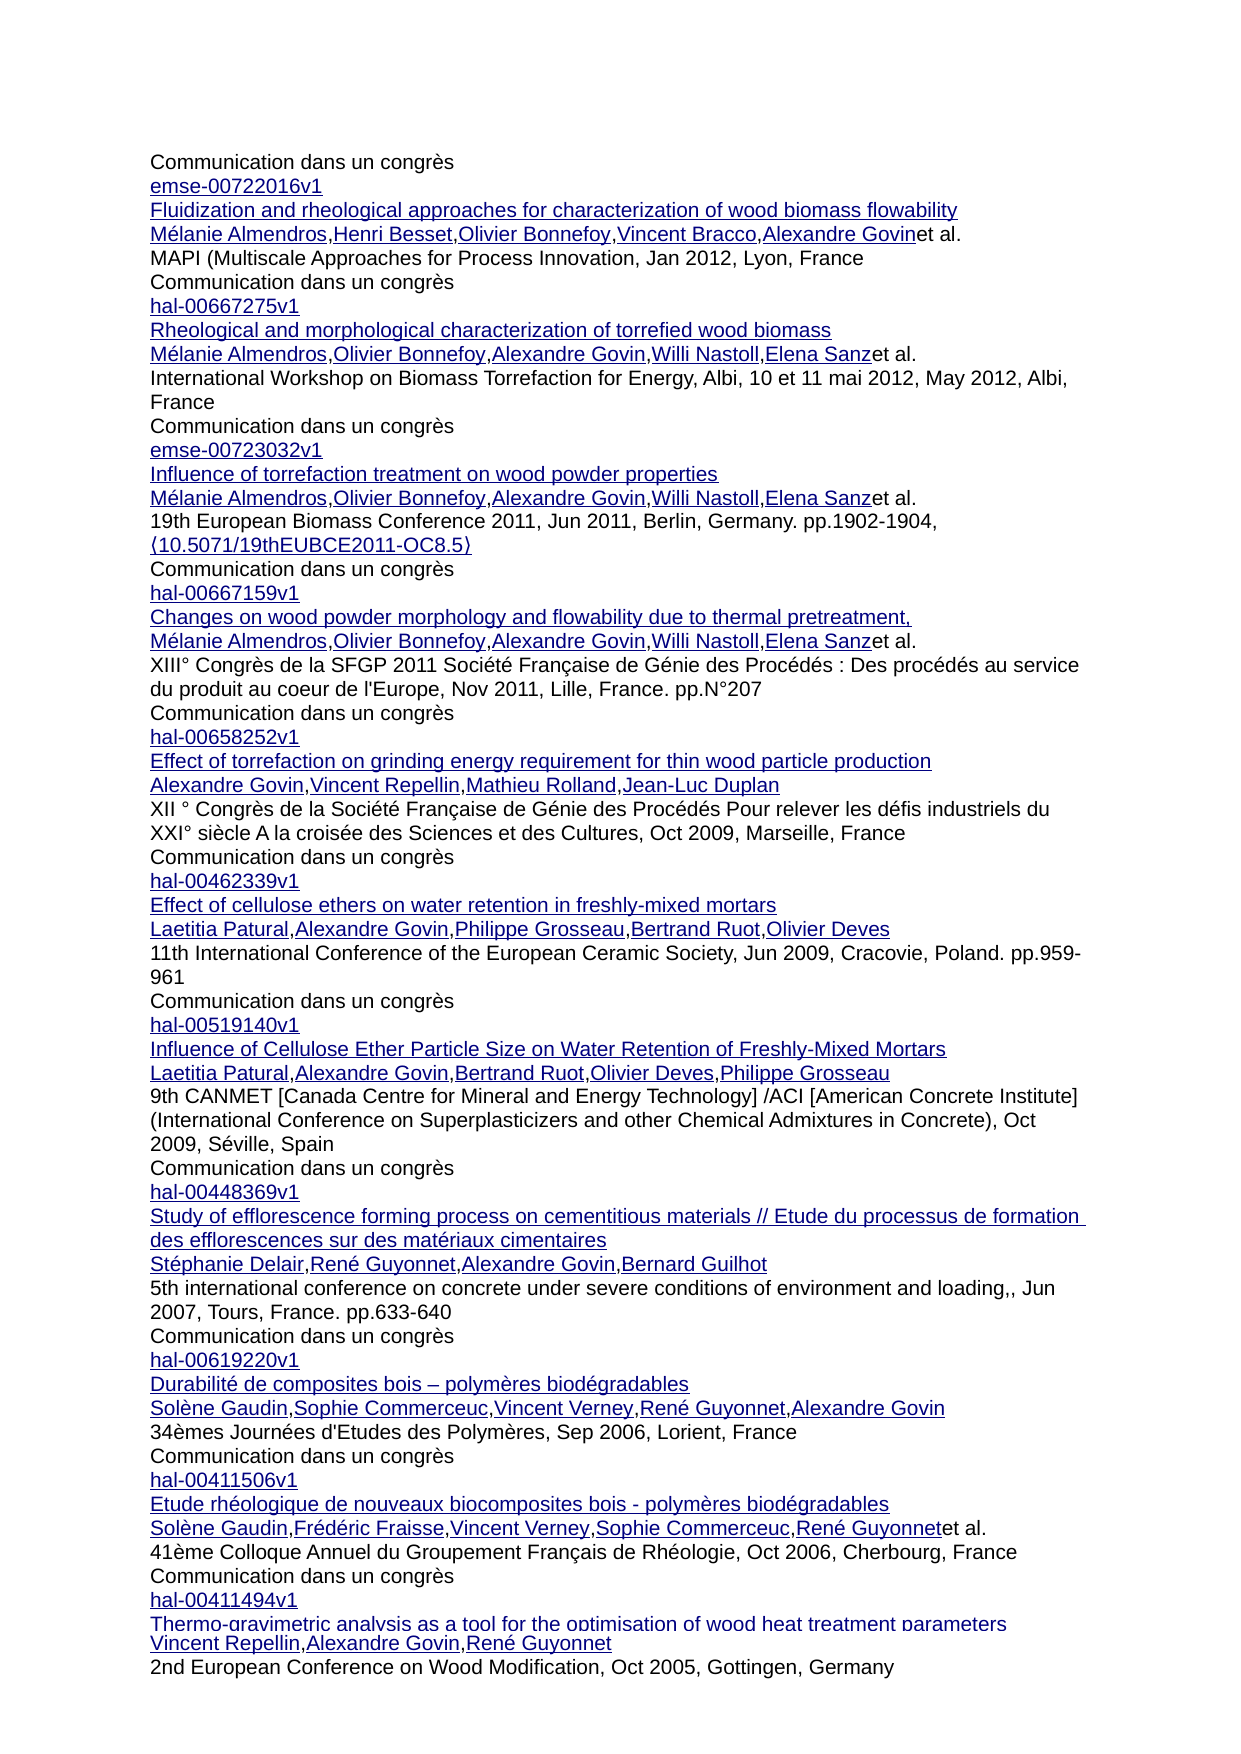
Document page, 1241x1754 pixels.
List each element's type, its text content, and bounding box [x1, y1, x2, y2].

table_cell Study of efflorescence forming process on cementitious materials // Etude du processus de formation des efflorescences sur des matériaux cimentaires Stéphanie Delair,René Guyonnet,Alexandre Govin,Bernard Guilhot 5th international conference on concrete under severe conditions of environment and loading,, Jun 2007, Tours, France. pp.633-640 Communication dans un congrès hal-00619220v1 [150, 1204, 1090, 1372]
table_cell Rheological and morphological characterization of torrefied wood biomass Mélanie Almendros,Olivier Bonnefoy,Alexandre Govin,Willi Nastoll,Elena Sanzet al. International Workshop on Biomass Torrefaction for Energy, Albi, 10 et 11 mai 2012, May 2012, Albi, France Communication dans un congrès emse-00723032v1 [150, 318, 1090, 461]
table_cell Influence of torrefaction treatment on wood powder properties Mélanie Almendros,Olivier Bonnefoy,Alexandre Govin,Willi Nastoll,Elena Sanzet al. 19th European Biomass Conference 2011, Jun 2011, Berlin, Germany. pp.1902-1904, ⟨10.5071/19thEUBCE2011-OC8.5⟩ Communication dans un congrès hal-00667159v1 [150, 461, 1090, 605]
table_cell Durabilité de composites bois – polymères biodégradables Solène Gaudin,Sophie Commerceuc,Vincent Verney,René Guyonnet,Alexandre Govin 34èmes Journées d'Etudes des Polymères, Sep 2006, Lorient, France Communication dans un congrès hal-00411506v1 [150, 1372, 1090, 1492]
table_cell Thermo-gravimetric analysis as a tool for the optimisation of wood heat treatment parameters Vincent Repellin,Alexandre Govin,René Guyonnet 2nd European Conference on Wood Modification, Oct 2005, Gottingen, Germany [150, 1611, 1090, 1679]
table_cell Etude rhéologique de nouveaux biocomposites bois - polymères biodégradables Solène Gaudin,Frédéric Fraisse,Vincent Verney,Sophie Commerceuc,René Guyonnetet al. 41ème Colloque Annuel du Groupement Français de Rhéologie, Oct 2006, Cherbourg, France Communication dans un congrès hal-00411494v1 [150, 1492, 1090, 1611]
table_cell Communication dans un congrès emse-00722016v1 [150, 150, 1090, 198]
table_cell Influence of Cellulose Ether Particle Size on Water Retention of Freshly-Mixed Mortars Laetitia Patural,Alexandre Govin,Bertrand Ruot,Olivier Deves,Philippe Grosseau 9th CANMET [Canada Centre for Mineral and Energy Technology] /ACI [American Concrete Institute] (International Conference on Superplasticizers and other Chemical Admixtures in Concrete), Oct 2009, Séville, Spain Communication dans un congrès hal-00448369v1 [150, 1036, 1090, 1204]
table_cell Fluidization and rheological approaches for characterization of wood biomass flowability Mélanie Almendros,Henri Besset,Olivier Bonnefoy,Vincent Bracco,Alexandre Govinet al. MAPI (Multiscale Approaches for Process Innovation, Jan 2012, Lyon, France Communication dans un congrès hal-00667275v1 [150, 198, 1090, 318]
table_cell Effect of torrefaction on grinding energy requirement for thin wood particle production Alexandre Govin,Vincent Repellin,Mathieu Rolland,Jean-Luc Duplan XII ° Congrès de la Société Française de Génie des Procédés Pour relever les défis industriels du XXI° siècle A la croisée des Sciences et des Cultures, Oct 2009, Marseille, France Communication dans un congrès hal-00462339v1 [150, 749, 1090, 893]
table_cell Changes on wood powder morphology and flowability due to thermal pretreatment, Mélanie Almendros,Olivier Bonnefoy,Alexandre Govin,Willi Nastoll,Elena Sanzet al. XIII° Congrès de la SFGP 2011 Société Française de Génie des Procédés : Des procédés au service du produit au coeur de l'Europe, Nov 2011, Lille, France. pp.N°207 Communication dans un congrès hal-00658252v1 [150, 605, 1090, 749]
table_cell Effect of cellulose ethers on water retention in freshly-mixed mortars Laetitia Patural,Alexandre Govin,Philippe Grosseau,Bertrand Ruot,Olivier Deves 11th International Conference of the European Ceramic Society, Jun 2009, Cracovie, Poland. pp.959-961 Communication dans un congrès hal-00519140v1 [150, 893, 1090, 1036]
